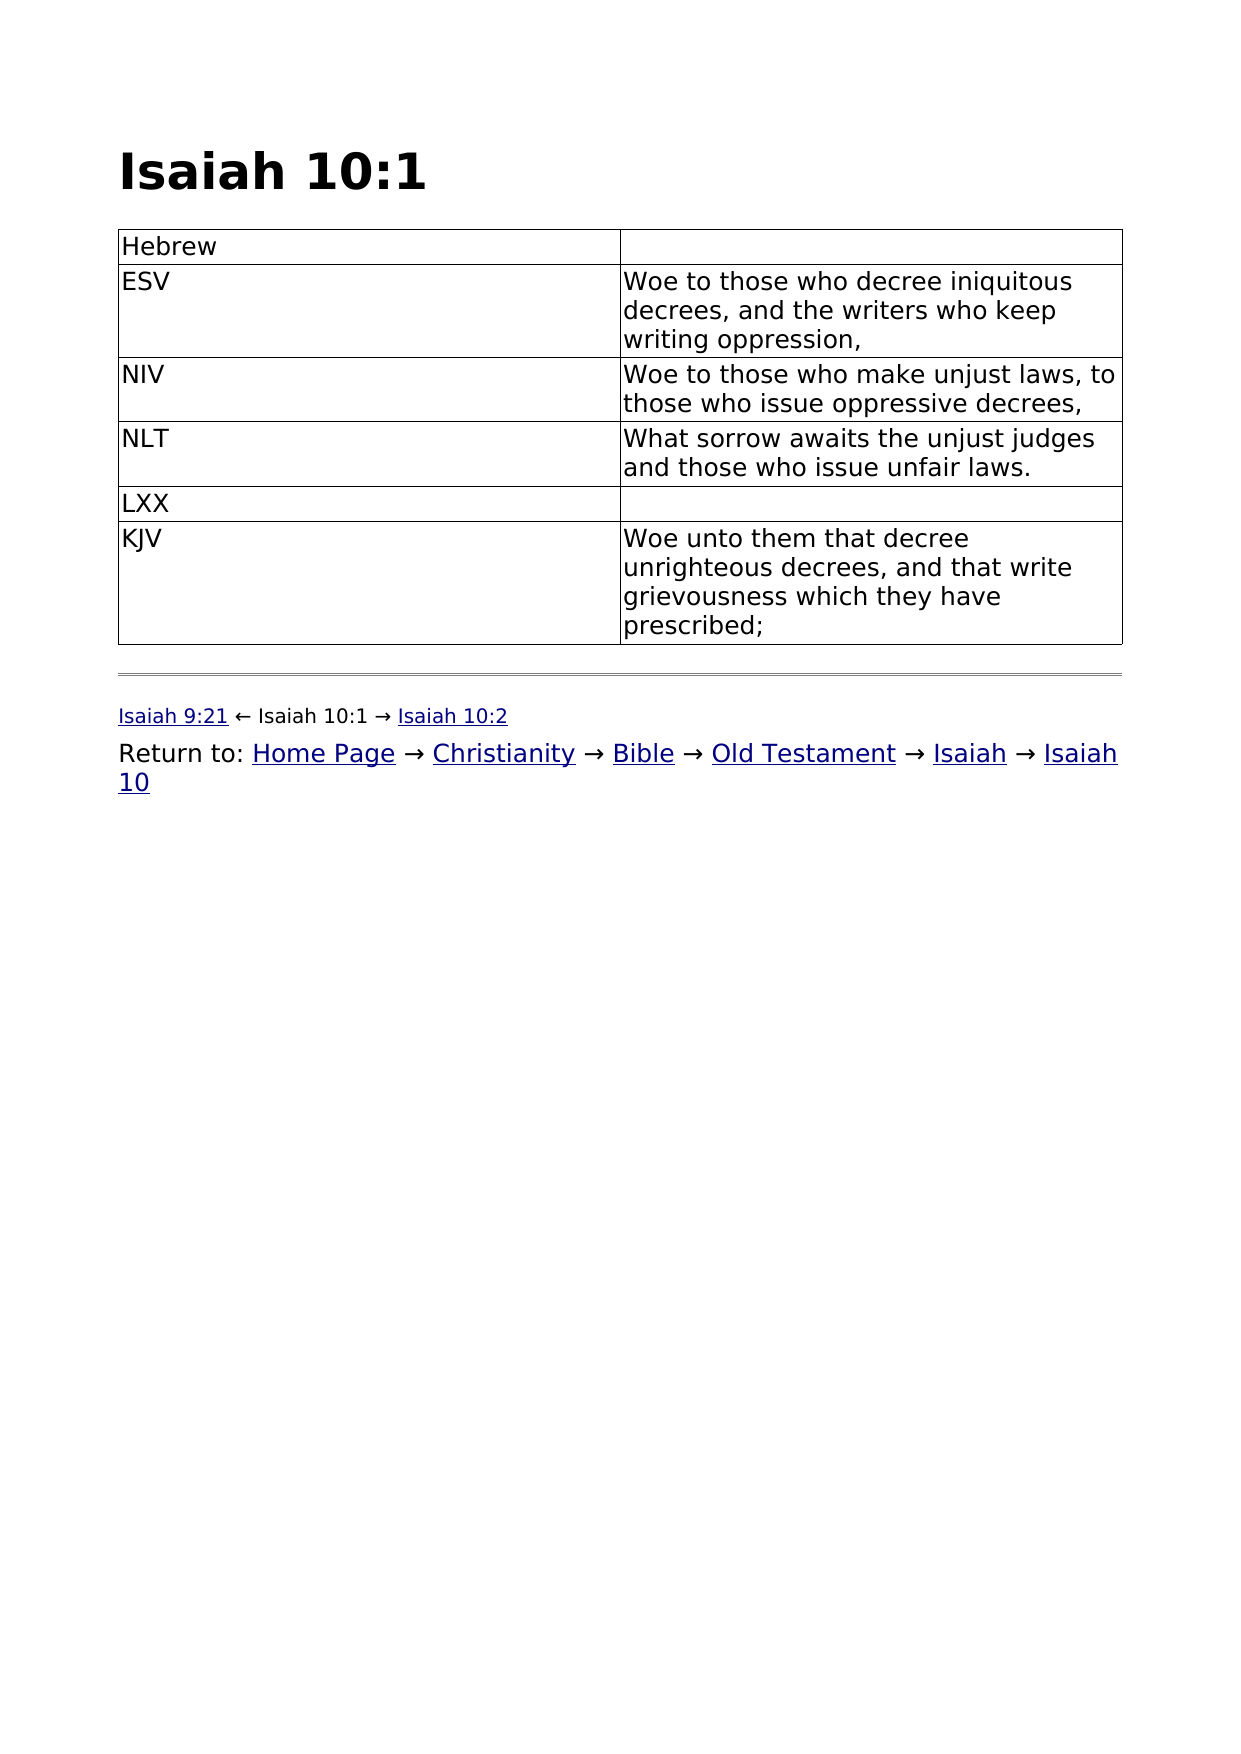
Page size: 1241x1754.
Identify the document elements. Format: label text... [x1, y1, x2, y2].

table_cell NLT [119, 422, 620, 486]
table_cell [621, 487, 1122, 521]
table_cell LXX [119, 487, 620, 521]
table_header Hebrew [119, 230, 620, 264]
table_cell NIV [119, 358, 620, 421]
table_cell KJV [119, 522, 620, 643]
table_cell Woe to those who decree iniquitous decrees, and the writers who keep writing oppression, [621, 265, 1122, 357]
table_cell Woe to those who make unjust laws, to those who issue oppressive decrees, [621, 358, 1122, 421]
text Isaiah 9:21 ← Isaiah 10:1 → Isaiah 10:2 [118, 705, 1122, 739]
table_cell Woe unto them that decree unrighteous decrees, and that write grievousness which they have prescribed; [621, 522, 1122, 643]
table_cell What sorrow awaits the unjust judges and those who issue unfair laws. [621, 422, 1122, 486]
table_cell ESV [119, 265, 620, 357]
table_header [621, 230, 1122, 264]
text Return to: Home Page → Christianity → Bible → Old Testament → Isaiah → Isaiah 10 [118, 739, 1122, 797]
subtitle Isaiah 10:1 [118, 143, 1122, 201]
